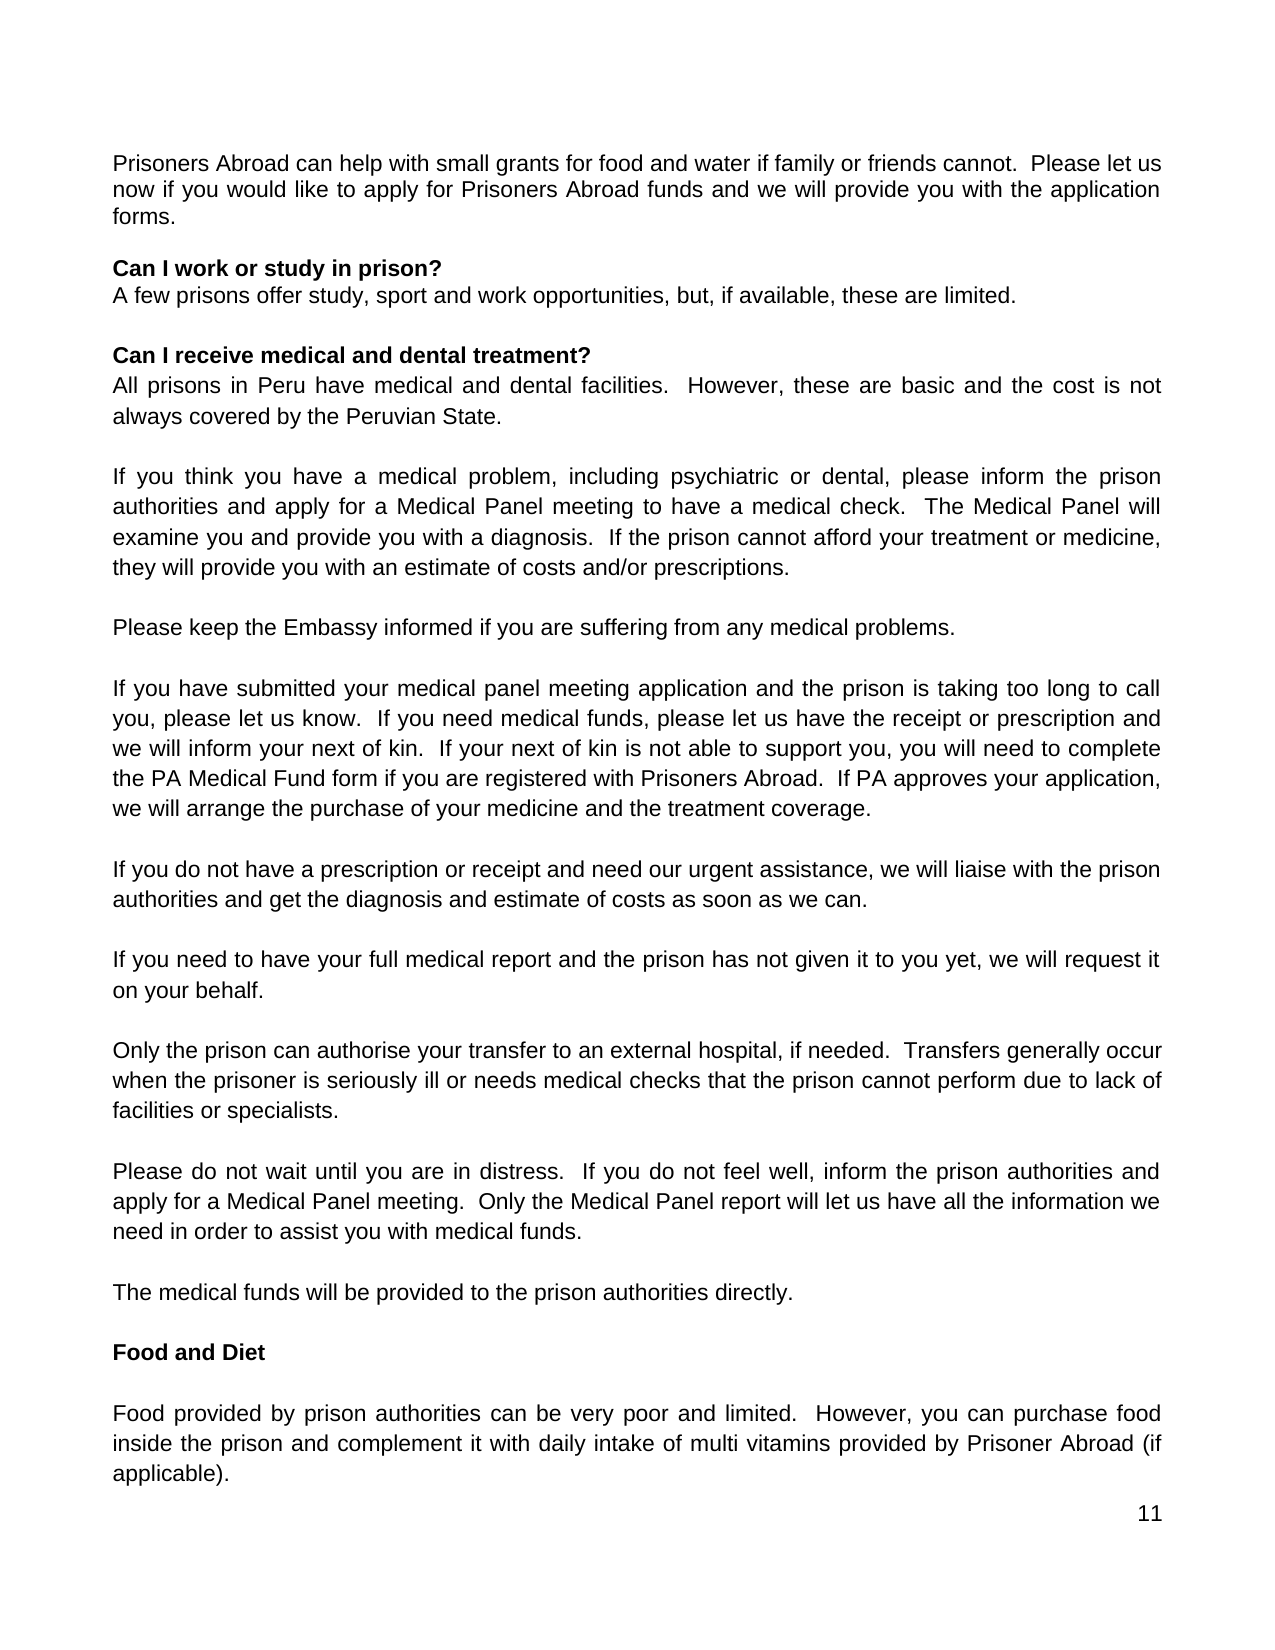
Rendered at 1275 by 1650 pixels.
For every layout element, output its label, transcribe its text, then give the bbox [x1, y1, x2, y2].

text Please do not wait until you are in distress. If you do not feel well, inform the prison authorities and apply for a Medical Panel meeting. Only the Medical Panel report will let us have all the information we need in order to assist you with medical funds. [112, 1158, 1162, 1244]
text If you need to have your full medical report and the prison has not given it to you yet, we will request it on your behalf. [112, 946, 1162, 1003]
text A few prisons offer study, sport and work opportunities, but, if available, these are limited. [112, 282, 1162, 308]
text If you have submitted your medical panel meeting application and the prison is taking too long to call you, please let us know. If you need medical funds, please let us have the receipt or prescription and we will inform your next of kin. If your next of kin is not able to support you, you will need to complete the PA Medical Fund form if you are registered with Prisoners Abroad. If PA approves your application, we will arrange the purchase of your medicine and the treatment coverage. [112, 674, 1162, 822]
text If you think you have a medical problem, including psychiatric or dental, please inform the prison authorities and apply for a Medical Panel meeting to have a medical check. The Medical Panel will examine you and provide you with a diagnosis. If the prison cannot afford your treatment or medicine, they will provide you with an estimate of costs and/or prescriptions. [112, 463, 1162, 580]
text All prisons in Peru have medical and dental facilities. However, these are basic and the cost is not always covered by the Peruvian State. [112, 372, 1162, 429]
text Can I work or study in prison? [112, 255, 1162, 282]
text Food provided by prison authorities can be very poor and limited. However, you can purchase food inside the prison and complement it with daily intake of multi vitamins provided by Prisoner Abroad (if applicable). [112, 1399, 1162, 1486]
text Only the prison can authorise your transfer to an external hospital, if needed. Transfers generally occur when the prisoner is seriously ill or needs medical checks that the prison cannot perform due to lack of facilities or specialists. [112, 1037, 1162, 1124]
subtitle Food and Diet [112, 1339, 1162, 1365]
text The medical funds will be provided to the prison authorities directly. [112, 1279, 1162, 1305]
subtitle Can I receive medical and dental treatment? [112, 342, 1162, 368]
text If you do not have a prescription or receipt and need our urgent assistance, we will liaise with the prison authorities and get the diagnosis and estimate of costs as soon as we can. [112, 856, 1162, 912]
text Prisoners Abroad can help with small grants for food and water if family or friends cannot. Please let us now if you would like to apply for Prisoners Abroad funds and we will provide you with the application forms. [112, 150, 1162, 229]
text Please keep the Embassy informed if you are suffering from any medical problems. [112, 614, 1162, 640]
